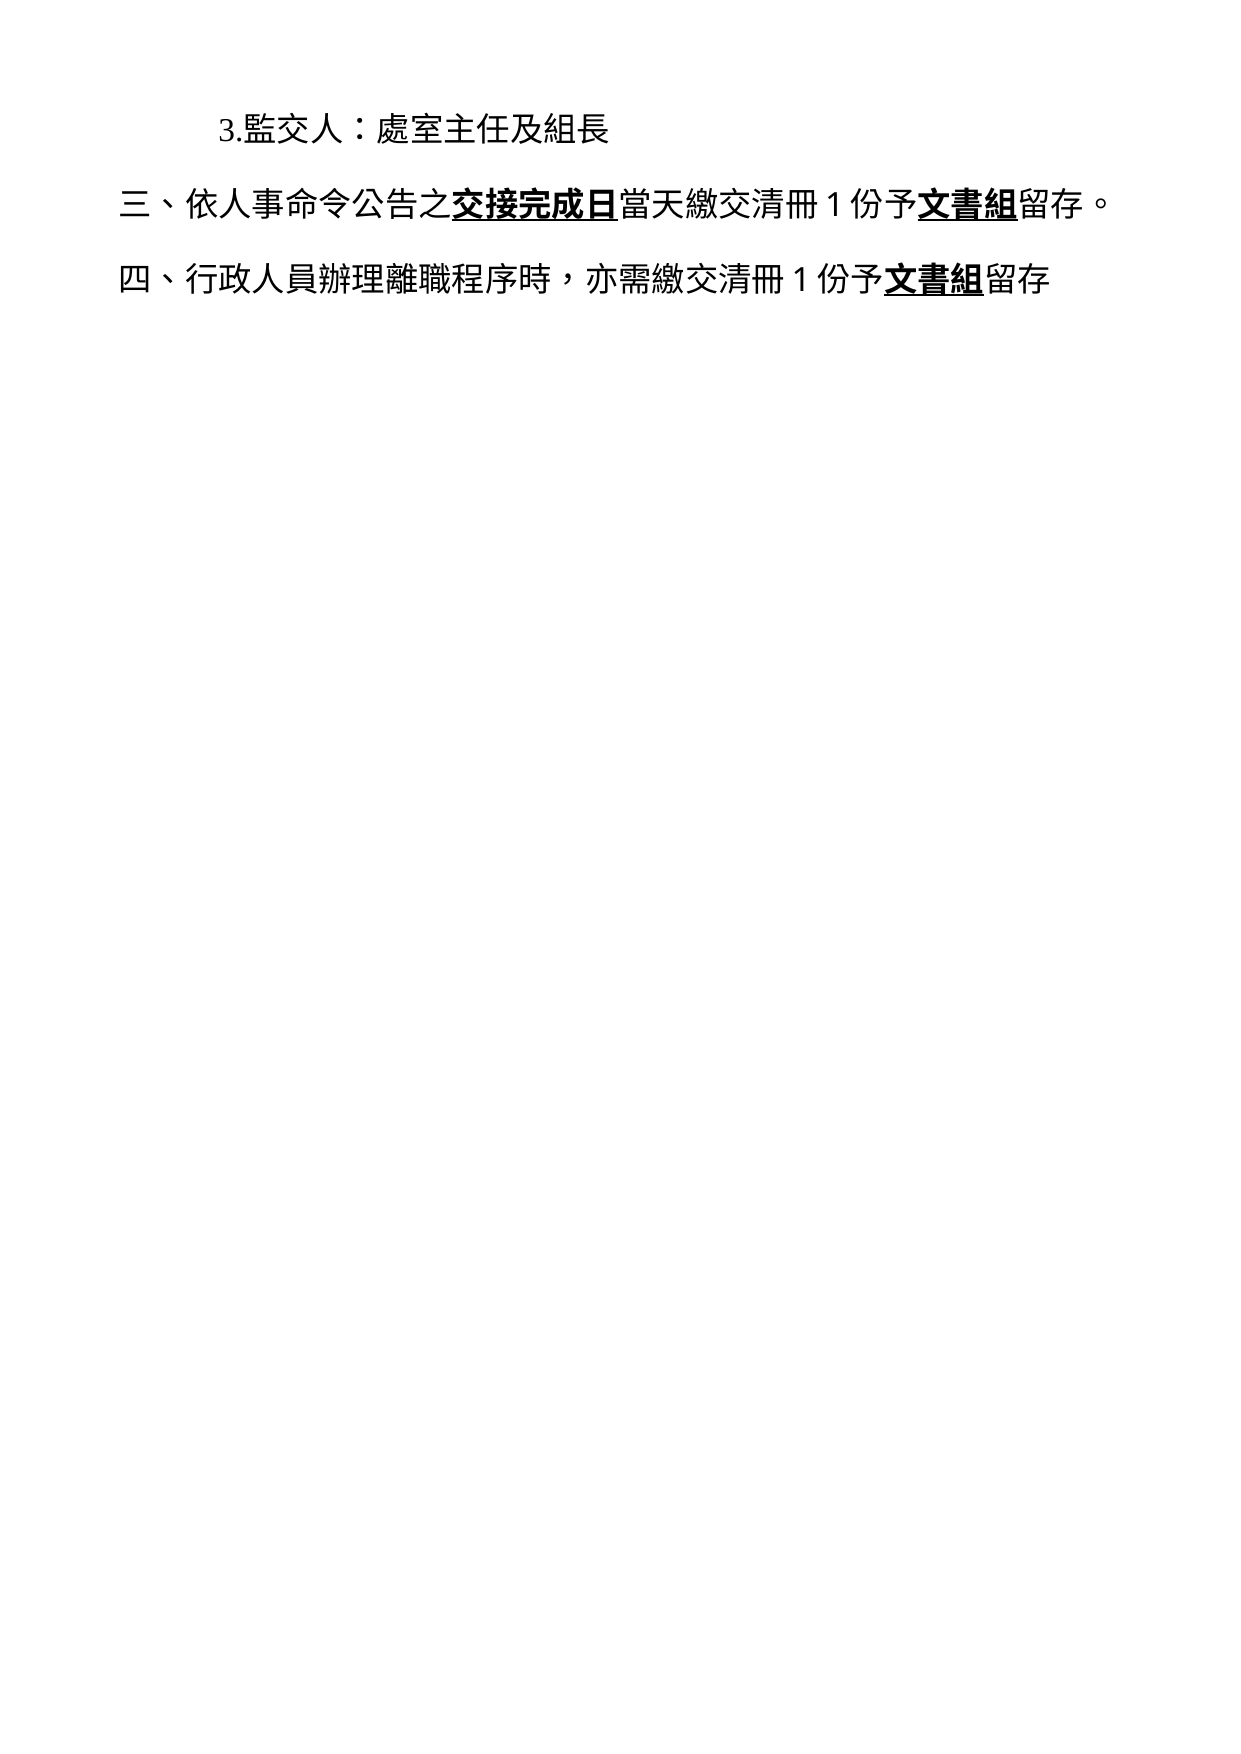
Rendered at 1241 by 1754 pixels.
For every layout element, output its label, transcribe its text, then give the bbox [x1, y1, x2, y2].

text 3.監交人：處室主任及組長 [118, 89, 1122, 164]
text 三、依人事命令公告之交接完成日當天繳交清冊1份予文書組留存。 [118, 164, 1122, 239]
text 四、行政人員辦理離職程序時，亦需繳交清冊1份予文書組留存 [118, 239, 1122, 314]
